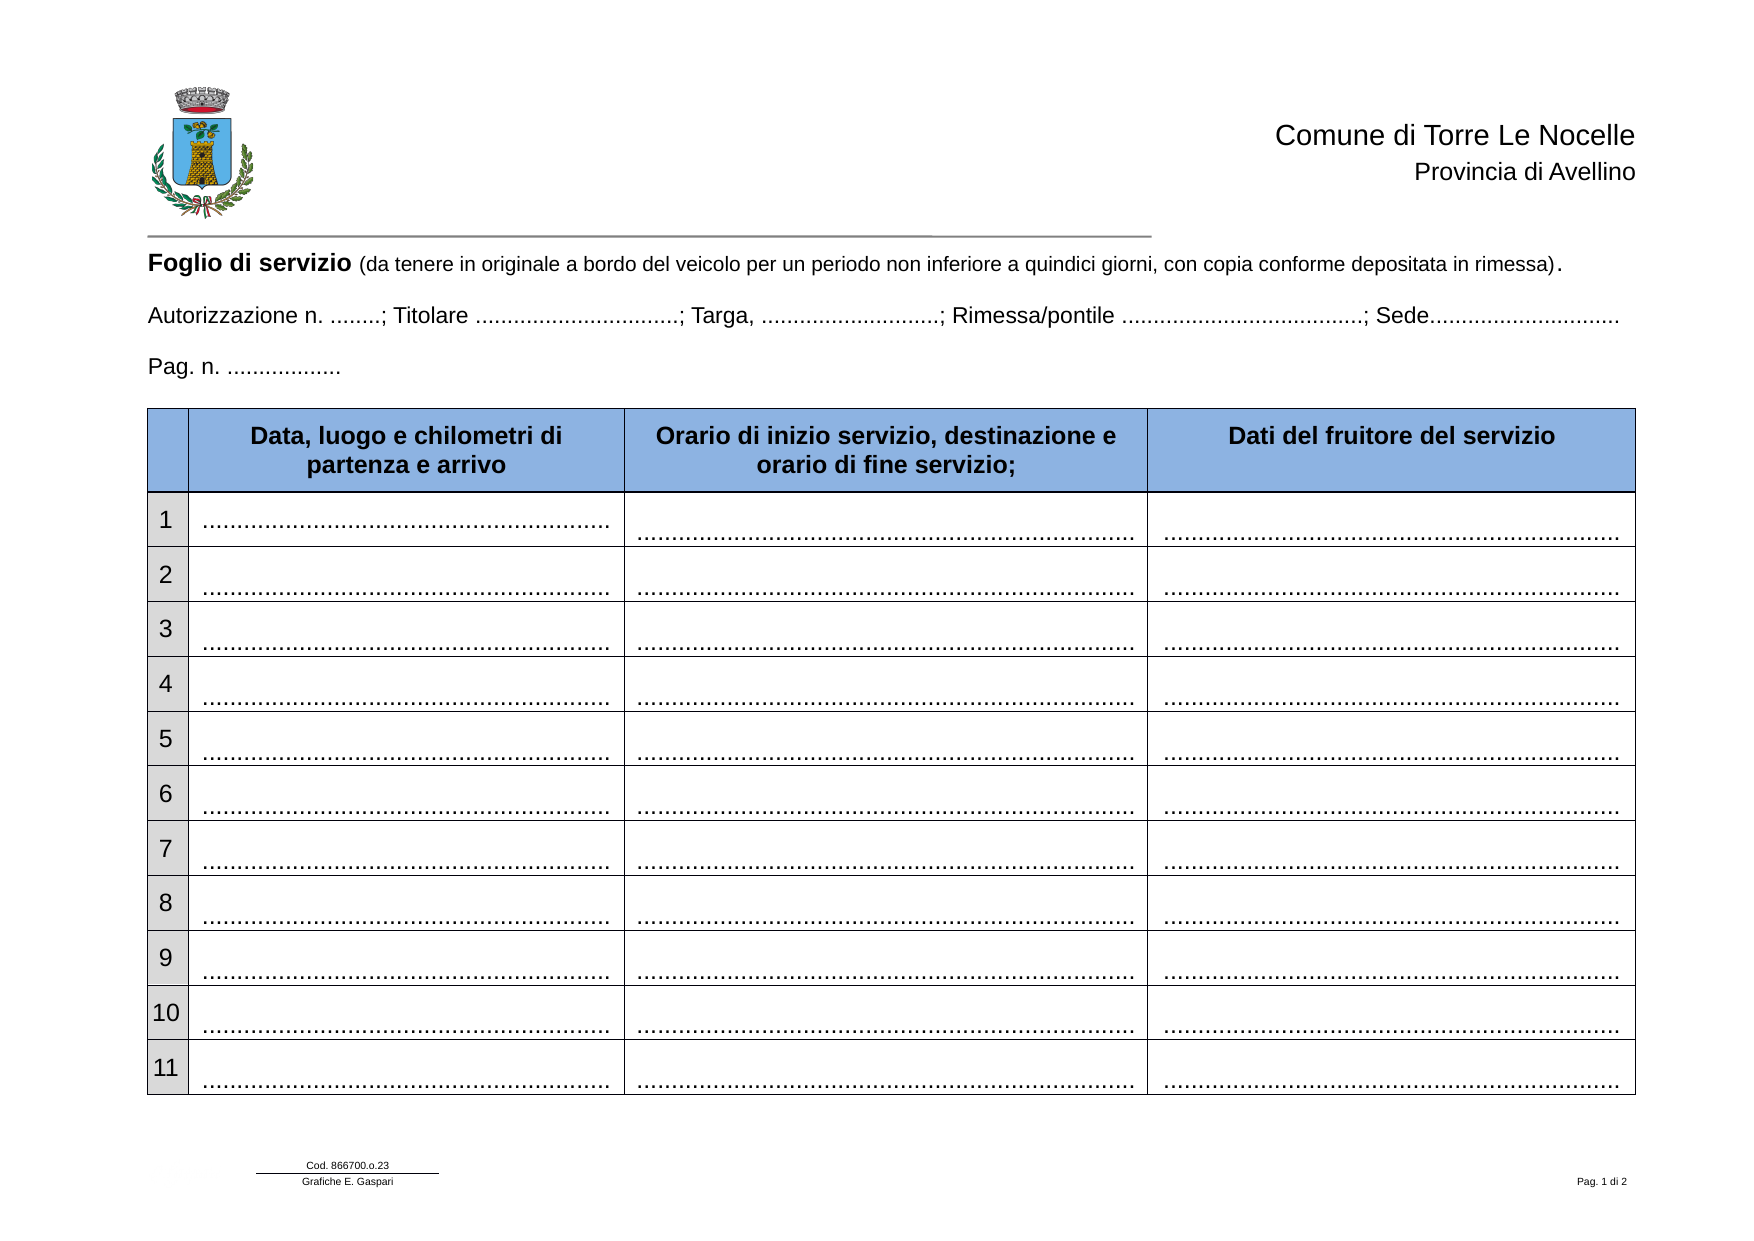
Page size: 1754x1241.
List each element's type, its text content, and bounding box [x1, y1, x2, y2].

text Pag. n. .................. [148, 353, 1636, 379]
table_cell ........................................................................ [625, 876, 1147, 930]
table_cell .................................................................. [1148, 821, 1635, 875]
table_cell .................................................................. [1148, 602, 1635, 656]
table_cell ........................................................................ [625, 712, 1147, 765]
table_cell ........................................................................ [625, 821, 1147, 875]
picture [152, 87, 254, 219]
table_cell ........................................................... [189, 602, 624, 656]
table_cell .................................................................. [1148, 547, 1635, 601]
table_cell .................................................................. [1148, 712, 1635, 765]
table_cell 4 [148, 657, 188, 711]
table_cell ........................................................... [189, 766, 624, 820]
table_cell 1 [148, 493, 188, 546]
table_header Orario di inizio servizio, destinazione e orario di fine servizio; [625, 409, 1147, 491]
table_cell ........................................................................ [625, 657, 1147, 711]
table_cell .................................................................. [1148, 766, 1635, 820]
table_cell ........................................................................ [625, 493, 1147, 546]
table_cell ........................................................................ [625, 766, 1147, 820]
table_cell 9 [148, 931, 188, 984]
table_cell ........................................................................ [625, 1040, 1147, 1094]
table_cell 6 [148, 766, 188, 820]
table_header Dati del fruitore del servizio [1148, 409, 1635, 491]
table_cell ........................................................... [189, 547, 624, 601]
table_cell ........................................................................ [625, 931, 1147, 984]
table_cell .................................................................. [1148, 493, 1635, 546]
table_cell .................................................................. [1148, 876, 1635, 930]
table_cell ........................................................... [189, 931, 624, 984]
table_header [148, 409, 188, 491]
table_cell 11 [148, 1040, 188, 1094]
table_cell 5 [148, 712, 188, 765]
table_cell ........................................................... [189, 493, 624, 546]
table_cell .................................................................. [1148, 931, 1635, 984]
table_cell ........................................................................ [625, 602, 1147, 656]
table_cell 10 [148, 986, 188, 1039]
table_header Data, luogo e chilometri di partenza e arrivo [189, 409, 624, 491]
text Provincia di Avellino [254, 157, 1636, 185]
table_cell .................................................................. [1148, 1040, 1635, 1094]
table_cell .................................................................. [1148, 986, 1635, 1039]
table_cell ........................................................... [189, 1040, 624, 1094]
table_cell 8 [148, 876, 188, 930]
table_cell 3 [148, 602, 188, 656]
table_cell ........................................................................ [625, 986, 1147, 1039]
table_cell 2 [148, 547, 188, 601]
table_cell ........................................................... [189, 657, 624, 711]
text Comune di Torre Le Nocelle [254, 118, 1636, 152]
table_cell ........................................................... [189, 986, 624, 1039]
table_cell ........................................................... [189, 876, 624, 930]
table_cell ........................................................................ [625, 547, 1147, 601]
table_cell 7 [148, 821, 188, 875]
text Foglio di servizio (da tenere in originale a bordo del veicolo per un periodo non inferiore a quindici giorni, con copia conforme depositata in rimessa). [148, 248, 1636, 276]
table_cell ........................................................... [189, 821, 624, 875]
table_cell ........................................................... [189, 712, 624, 765]
text Autorizzazione n. ........; Titolare ................................; Targa, ............................; Rimessa/pontile ......................................; Sede.............................. [148, 302, 1636, 328]
table_cell .................................................................. [1148, 657, 1635, 711]
